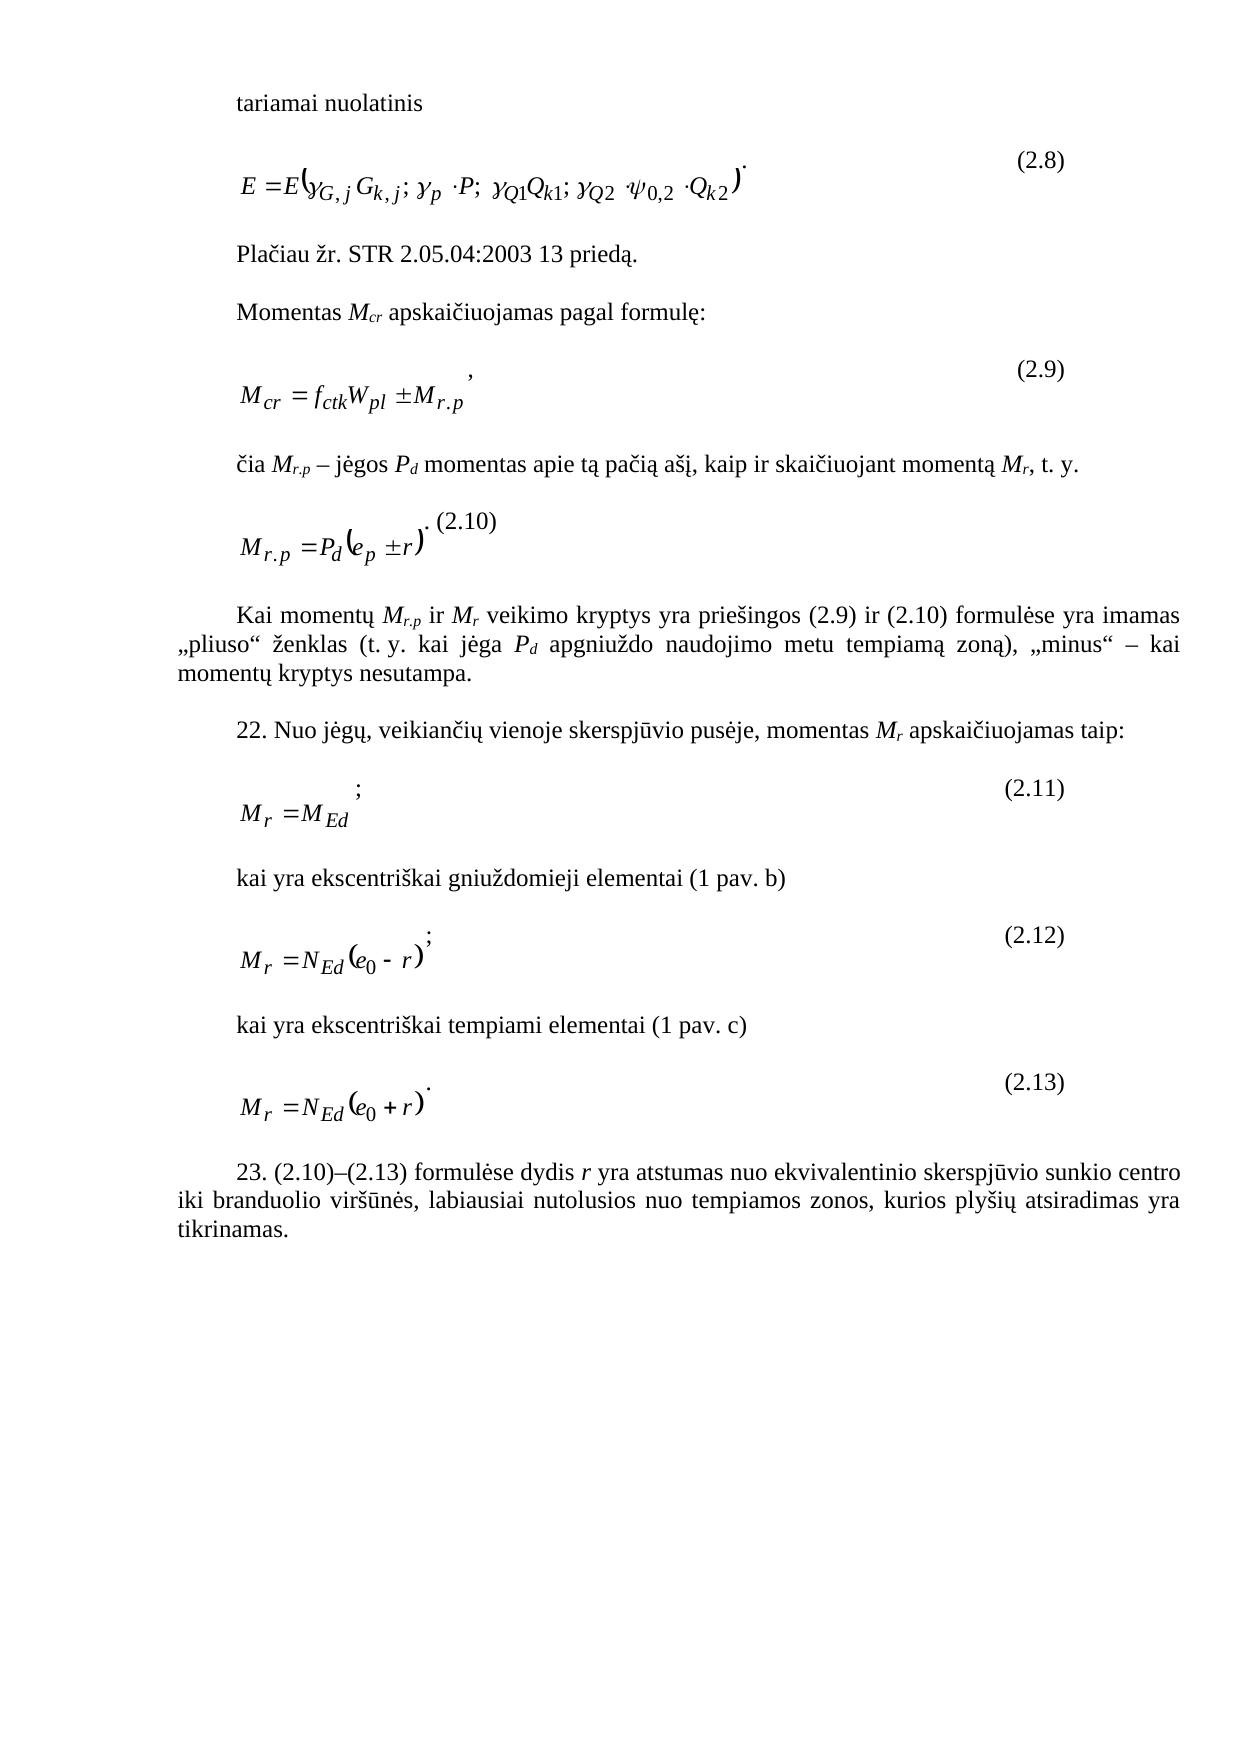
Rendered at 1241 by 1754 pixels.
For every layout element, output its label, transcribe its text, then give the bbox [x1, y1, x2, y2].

text ; (2.12) [177, 920, 1181, 981]
text kai yra ekscentriškai tempiami elementai (1 pav. c) [177, 1010, 1181, 1038]
text kai yra ekscentriškai gniuždomieji elementai (1 pav. b) [177, 863, 1181, 891]
text 22. Nuo jėgų, veikiančių vienoje skerspjūvio pusėje, momentas Mr apskaičiuojamas taip: [177, 716, 1181, 744]
text Plačiau žr. STR 2.05.04:2003 13 priedą. [177, 239, 1181, 268]
text čia Mr.p – jėgos Pd momentas apie tą pačią ašį, kaip ir skaičiuojant momentą Mr, t. y. [177, 449, 1181, 478]
text . (2.10) [177, 506, 1181, 572]
text . (2.13) [177, 1067, 1181, 1128]
text tariamai nuolatinis [177, 88, 1181, 117]
text . (2.8) [177, 145, 1181, 211]
text ; (2.11) [177, 773, 1181, 834]
text 23. (2.10)–(2.13) formulėse dydis r yra atstumas nuo ekvivalentinio skerspjūvio sunkio centro iki branduolio viršūnės, labiausiai nutolusios nuo tempiamos zonos, kurios plyšių atsiradimas yra tikrinamas. [177, 1157, 1181, 1243]
text Momentas Mcr apskaičiuojamas pagal formulę: [177, 297, 1181, 326]
text Kai momentų Mr.p ir Mr veikimo kryptys yra priešingos (2.9) ir (2.10) formulėse yra imamas „pliuso“ ženklas (t. y. kai jėga Pd apgniuždo naudojimo metu tempiamą zoną), „minus“ – kai momentų kryptys nesutampa. [177, 601, 1181, 687]
text , (2.9) [177, 354, 1181, 420]
